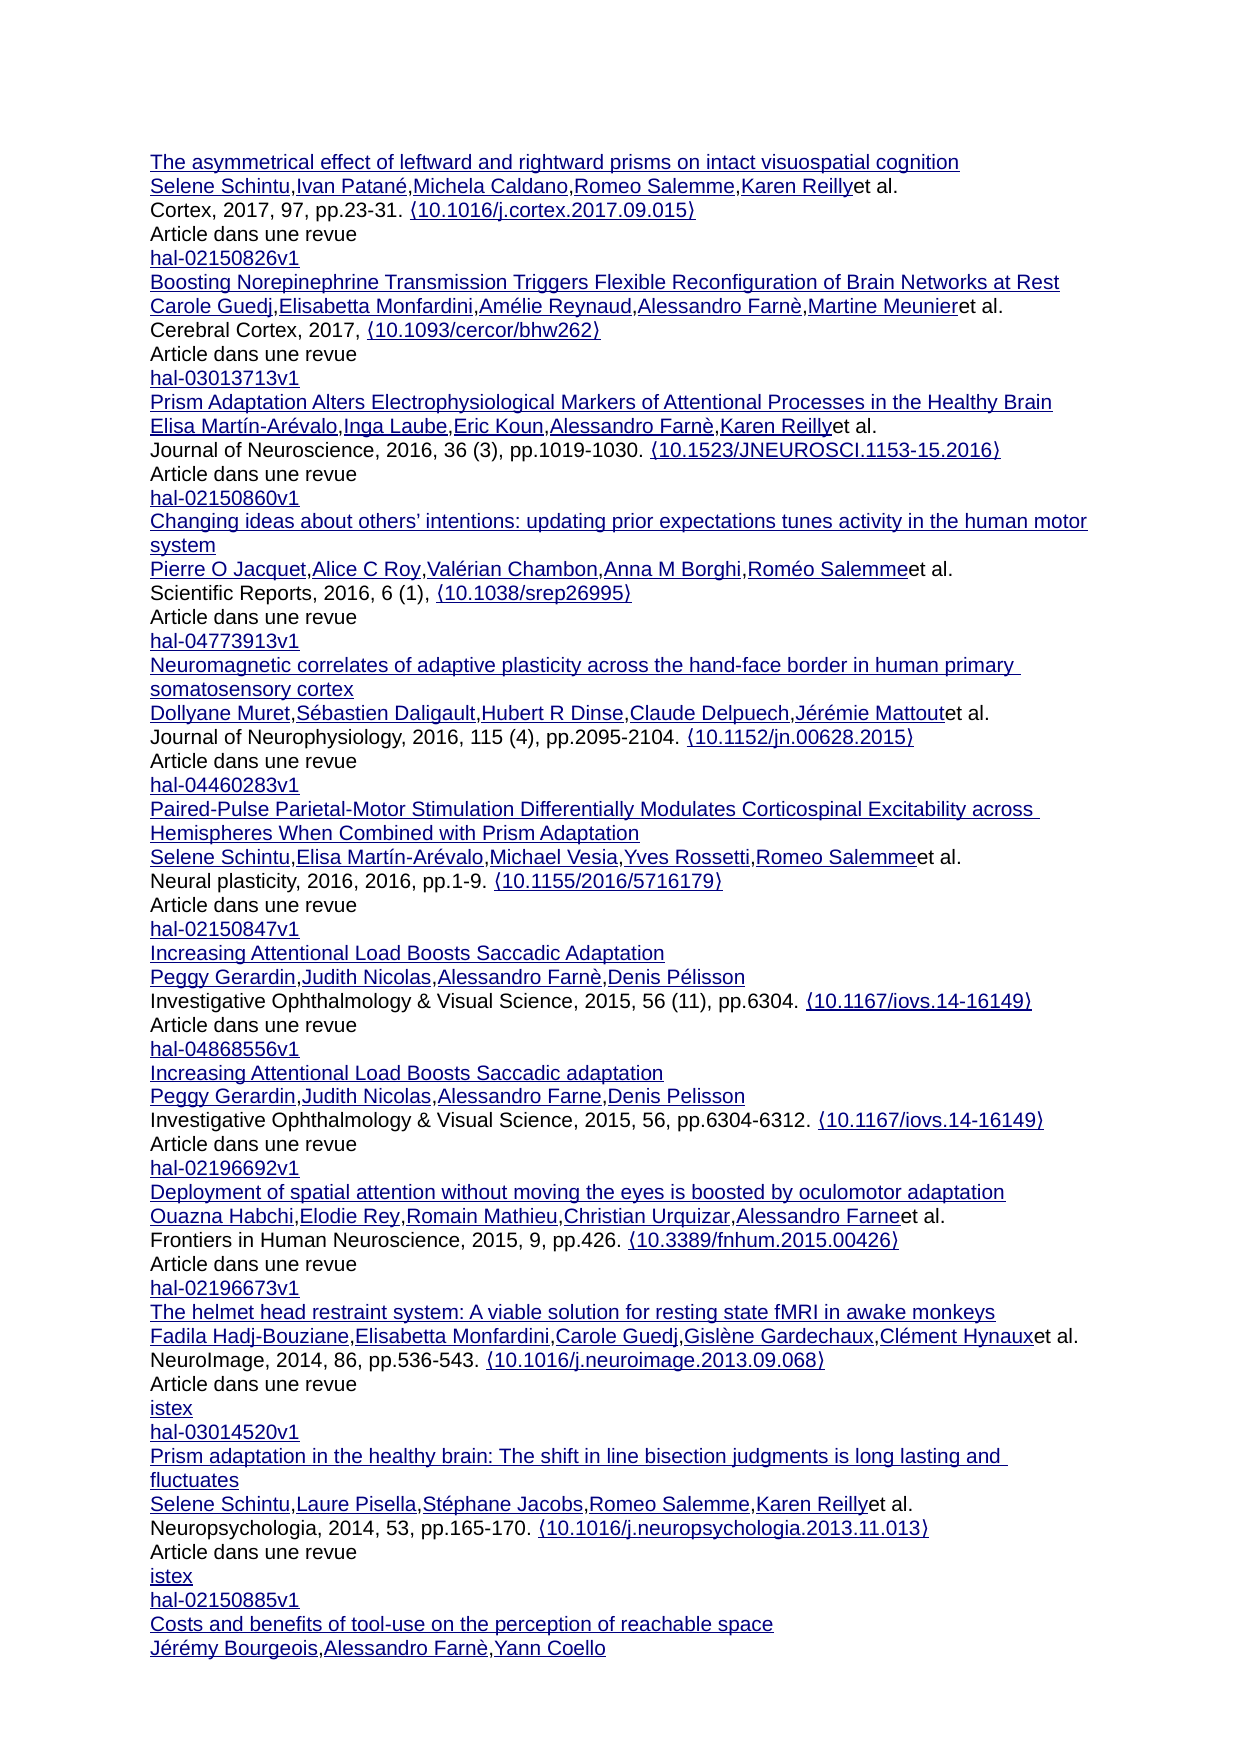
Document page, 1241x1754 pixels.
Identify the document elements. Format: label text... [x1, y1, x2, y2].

table_cell Costs and benefits of tool-use on the perception of reachable space Jérémy Bourgeois,Alessandro Farnè,Yann Coello [150, 1611, 1090, 1659]
table_cell The helmet head restraint system: A viable solution for resting state fMRI in awake monkeys Fadila Hadj-Bouziane,Elisabetta Monfardini,Carole Guedj,Gislène Gardechaux,Clément Hynauxet al. NeuroImage, 2014, 86, pp.536-543. ⟨10.1016/j.neuroimage.2013.09.068⟩ Article dans une revue istex hal-03014520v1 [150, 1300, 1090, 1444]
table_cell Boosting Norepinephrine Transmission Triggers Flexible Reconfiguration of Brain Networks at Rest Carole Guedj,Elisabetta Monfardini,Amélie Reynaud,Alessandro Farnè,Martine Meunieret al. Cerebral Cortex, 2017, ⟨10.1093/cercor/bhw262⟩ Article dans une revue hal-03013713v1 [150, 270, 1090, 389]
table_cell The asymmetrical effect of leftward and rightward prisms on intact visuospatial cognition Selene Schintu,Ivan Patané,Michela Caldano,Romeo Salemme,Karen Reillyet al. Cortex, 2017, 97, pp.23-31. ⟨10.1016/j.cortex.2017.09.015⟩ Article dans une revue hal-02150826v1 [150, 150, 1090, 270]
table_cell Increasing Attentional Load Boosts Saccadic Adaptation Peggy Gerardin,Judith Nicolas,Alessandro Farnè,Denis Pélisson Investigative Ophthalmology & Visual Science, 2015, 56 (11), pp.6304. ⟨10.1167/iovs.14-16149⟩ Article dans une revue hal-04868556v1 [150, 941, 1090, 1060]
table_cell Changing ideas about others’ intentions: updating prior expectations tunes activity in the human motor system Pierre O Jacquet,Alice C Roy,Valérian Chambon,Anna M Borghi,Roméo Salemmeet al. Scientific Reports, 2016, 6 (1), ⟨10.1038/srep26995⟩ Article dans une revue hal-04773913v1 [150, 509, 1090, 653]
table_cell Paired-Pulse Parietal-Motor Stimulation Differentially Modulates Corticospinal Excitability across Hemispheres When Combined with Prism Adaptation Selene Schintu,Elisa Martín-Arévalo,Michael Vesia,Yves Rossetti,Romeo Salemmeet al. Neural plasticity, 2016, 2016, pp.1-9. ⟨10.1155/2016/5716179⟩ Article dans une revue hal-02150847v1 [150, 797, 1090, 941]
table_cell Increasing Attentional Load Boosts Saccadic adaptation Peggy Gerardin,Judith Nicolas,Alessandro Farne,Denis Pelisson Investigative Ophthalmology & Visual Science, 2015, 56, pp.6304-6312. ⟨10.1167/iovs.14-16149⟩ Article dans une revue hal-02196692v1 [150, 1060, 1090, 1180]
table_cell Prism adaptation in the healthy brain: The shift in line bisection judgments is long lasting and fluctuates Selene Schintu,Laure Pisella,Stéphane Jacobs,Romeo Salemme,Karen Reillyet al. Neuropsychologia, 2014, 53, pp.165-170. ⟨10.1016/j.neuropsychologia.2013.11.013⟩ Article dans une revue istex hal-02150885v1 [150, 1444, 1090, 1611]
table_cell Neuromagnetic correlates of adaptive plasticity across the hand-face border in human primary somatosensory cortex Dollyane Muret,Sébastien Daligault,Hubert R Dinse,Claude Delpuech,Jérémie Mattoutet al. Journal of Neurophysiology, 2016, 115 (4), pp.2095-2104. ⟨10.1152/jn.00628.2015⟩ Article dans une revue hal-04460283v1 [150, 653, 1090, 797]
table_cell Prism Adaptation Alters Electrophysiological Markers of Attentional Processes in the Healthy Brain Elisa Martín-Arévalo,Inga Laube,Eric Koun,Alessandro Farnè,Karen Reillyet al. Journal of Neuroscience, 2016, 36 (3), pp.1019-1030. ⟨10.1523/JNEUROSCI.1153-15.2016⟩ Article dans une revue hal-02150860v1 [150, 390, 1090, 509]
table_cell Deployment of spatial attention without moving the eyes is boosted by oculomotor adaptation Ouazna Habchi,Elodie Rey,Romain Mathieu,Christian Urquizar,Alessandro Farneet al. Frontiers in Human Neuroscience, 2015, 9, pp.426. ⟨10.3389/fnhum.2015.00426⟩ Article dans une revue hal-02196673v1 [150, 1180, 1090, 1300]
